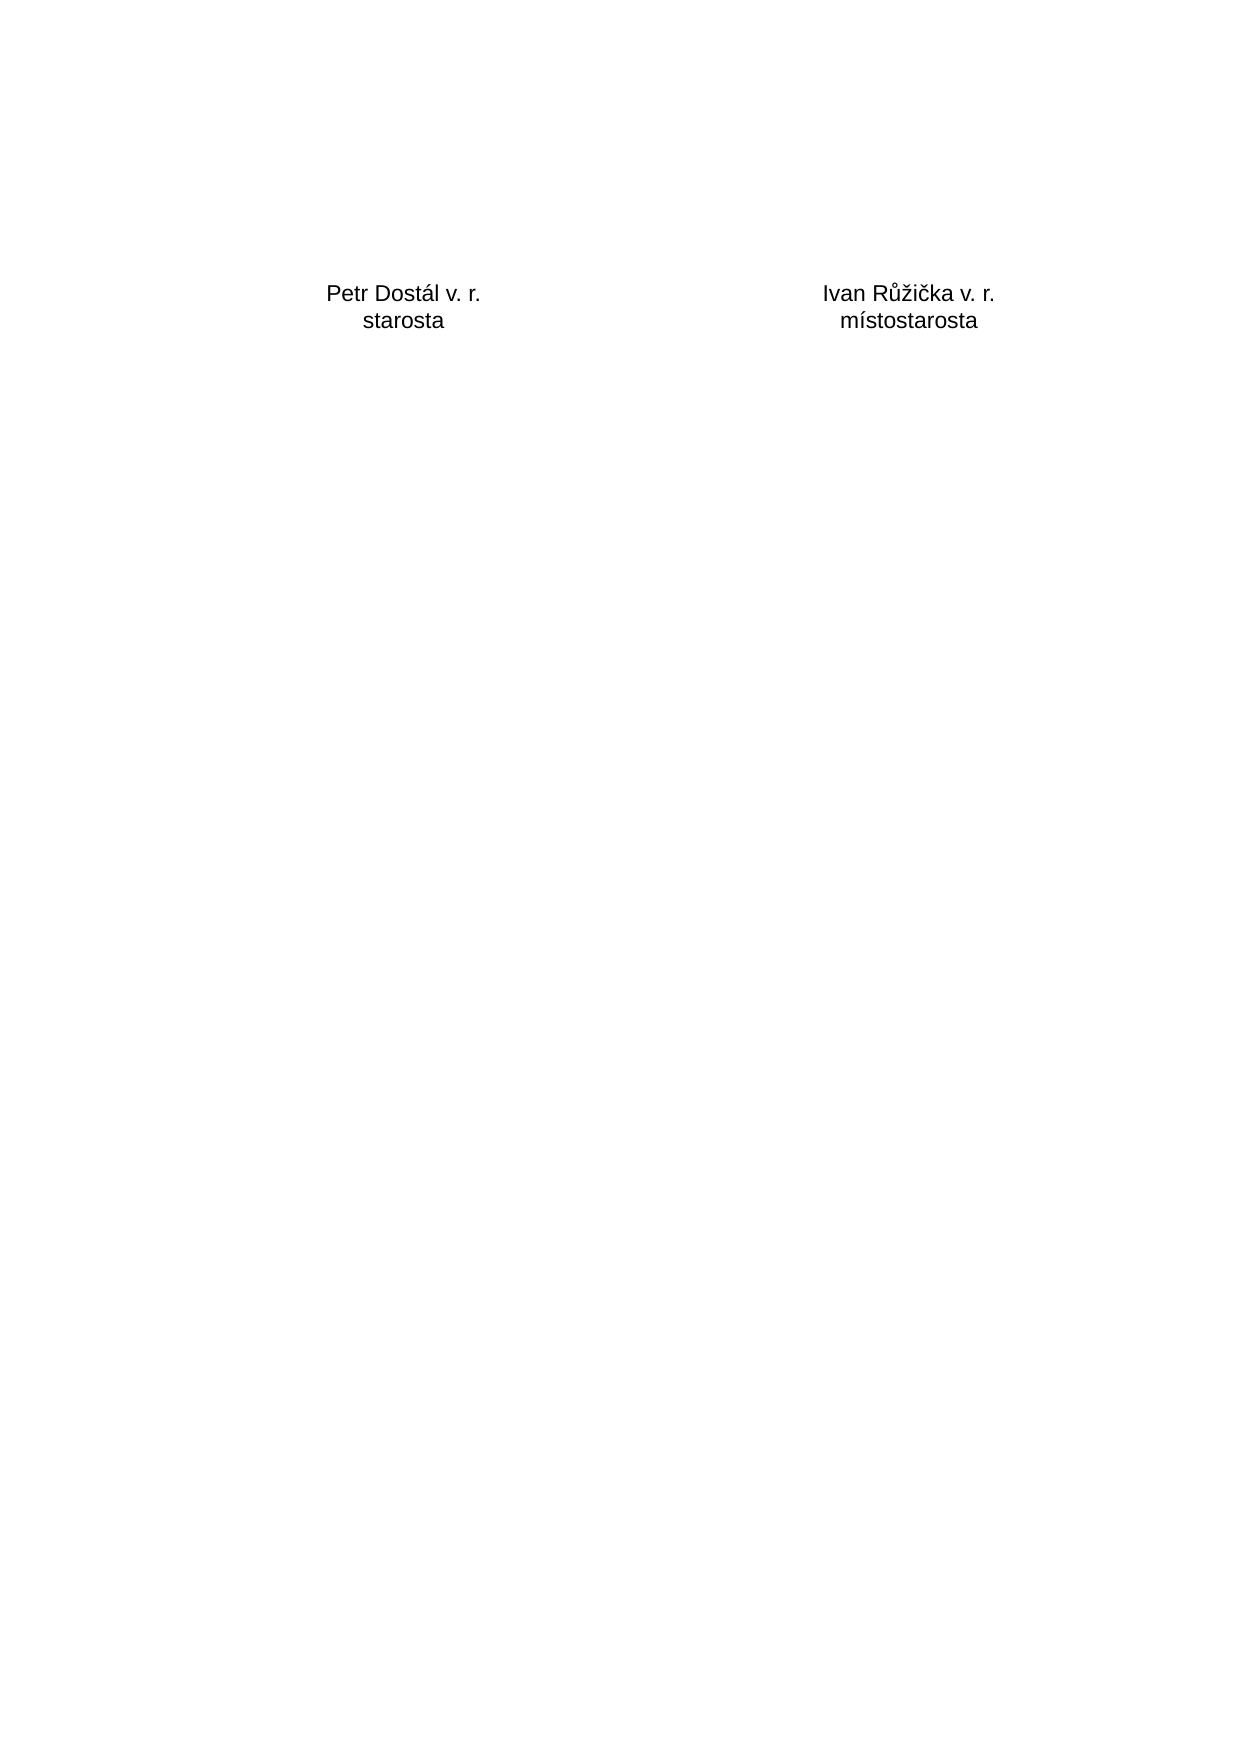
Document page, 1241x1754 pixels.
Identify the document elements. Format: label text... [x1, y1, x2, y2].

table_header Petr Dostál v. r. starosta [153, 221, 654, 339]
table_cell [655, 339, 1157, 457]
table_cell [153, 339, 654, 457]
table_header Ivan Růžička v. r. místostarosta [655, 221, 1157, 339]
